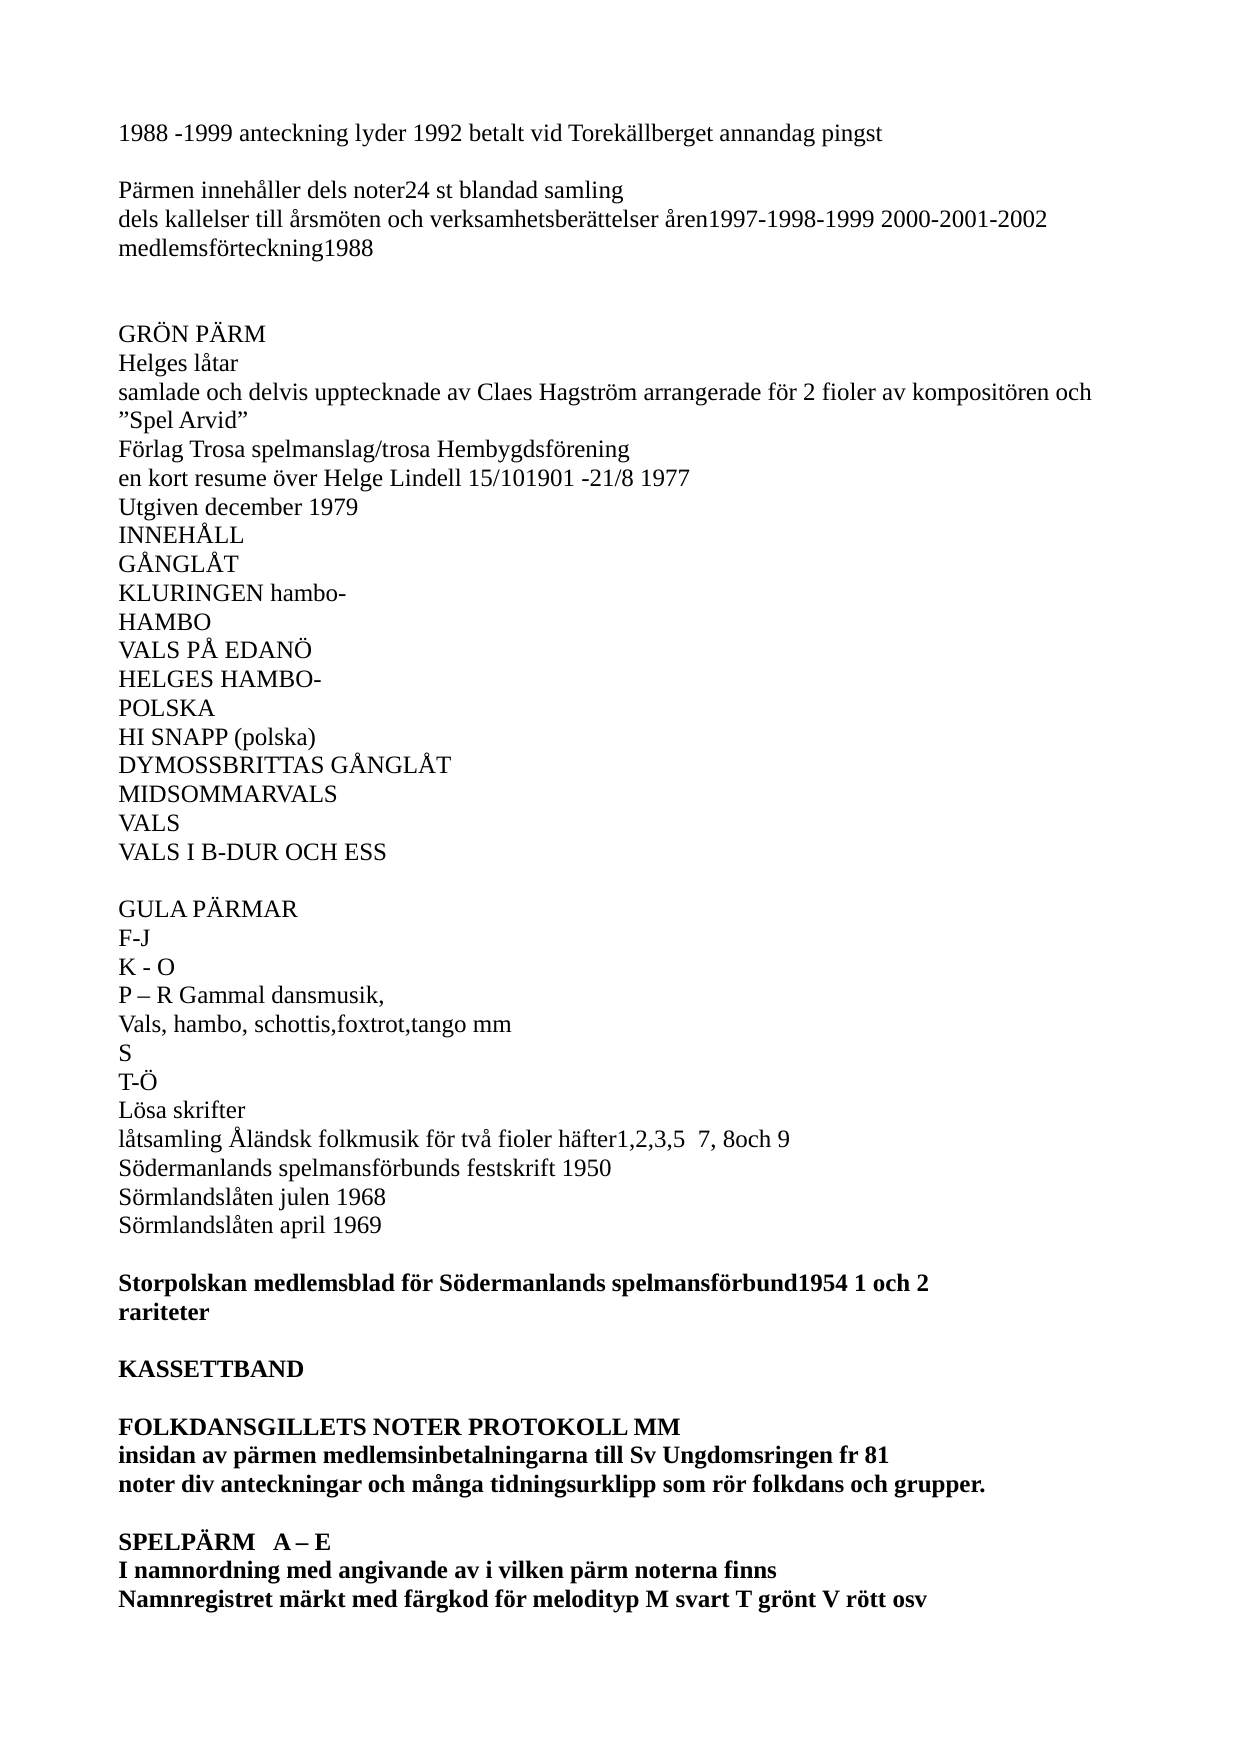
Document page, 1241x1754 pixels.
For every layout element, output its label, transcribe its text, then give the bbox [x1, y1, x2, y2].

text Södermanlands spelmansförbunds festskrift 1950 [118, 1153, 1122, 1182]
text Sörmlandslåten julen 1968 [118, 1182, 1122, 1211]
text SPELPÄRM A – E [118, 1527, 1122, 1556]
text KLURINGEN hambo- [118, 578, 1122, 607]
text låtsamling Åländsk folkmusik för två fioler häfter1,2,3,5 7, 8och 9 [118, 1124, 1122, 1153]
text HI SNAPP (polska) [118, 722, 1122, 751]
text F-J [118, 923, 1122, 952]
text GÅNGLÅT [118, 549, 1122, 578]
text rariteter [118, 1297, 1122, 1326]
text insidan av pärmen medlemsinbetalningarna till Sv Ungdomsringen fr 81 [118, 1441, 1122, 1469]
text en kort resume över Helge Lindell 15/101901 -21/8 1977 [118, 463, 1122, 492]
text Pärmen innehåller dels noter24 st blandad samling [118, 176, 1122, 204]
text Storpolskan medlemsblad för Södermanlands spelmansförbund1954 1 och 2 [118, 1268, 1122, 1297]
text VALS [118, 808, 1122, 837]
text T-Ö [118, 1067, 1122, 1096]
text P – R Gammal dansmusik, [118, 981, 1122, 1009]
text Förlag Trosa spelmanslag/trosa Hembygdsförening [118, 434, 1122, 463]
text POLSKA [118, 693, 1122, 722]
text Helges låtar [118, 348, 1122, 377]
text Vals, hambo, schottis,foxtrot,tango mm [118, 1009, 1122, 1038]
text HELGES HAMBO- [118, 664, 1122, 693]
text Namnregistret märkt med färgkod för melodityp M svart T grönt V rött osv [118, 1584, 1122, 1613]
text I namnordning med angivande av i vilken pärm noterna finns [118, 1556, 1122, 1584]
text VALS I B-DUR OCH ESS [118, 837, 1122, 866]
text noter div anteckningar och många tidningsurklipp som rör folkdans och grupper. [118, 1469, 1122, 1498]
text FOLKDANSGILLETS NOTER PROTOKOLL MM [118, 1412, 1122, 1441]
text Sörmlandslåten april 1969 [118, 1211, 1122, 1239]
text samlade och delvis upptecknade av Claes Hagström arrangerade för 2 fioler av kompositören och ”Spel Arvid” [118, 377, 1122, 434]
text GRÖN PÄRM [118, 319, 1122, 348]
text GULA PÄRMAR [118, 894, 1122, 923]
text MIDSOMMARVALS [118, 779, 1122, 808]
text VALS PÅ EDANÖ [118, 636, 1122, 664]
text Lösa skrifter [118, 1096, 1122, 1124]
text Utgiven december 1979 [118, 492, 1122, 521]
text DYMOSSBRITTAS GÅNGLÅT [118, 751, 1122, 779]
text K - O [118, 952, 1122, 981]
text HAMBO [118, 607, 1122, 636]
text KASSETTBAND [118, 1354, 1122, 1383]
text medlemsförteckning1988 [118, 233, 1122, 262]
text 1988 -1999 anteckning lyder 1992 betalt vid Torekällberget annandag pingst [118, 118, 1122, 147]
text dels kallelser till årsmöten och verksamhetsberättelser åren1997-1998-1999 2000-2001-2002 [118, 204, 1122, 233]
text S [118, 1038, 1122, 1067]
text INNEHÅLL [118, 521, 1122, 549]
